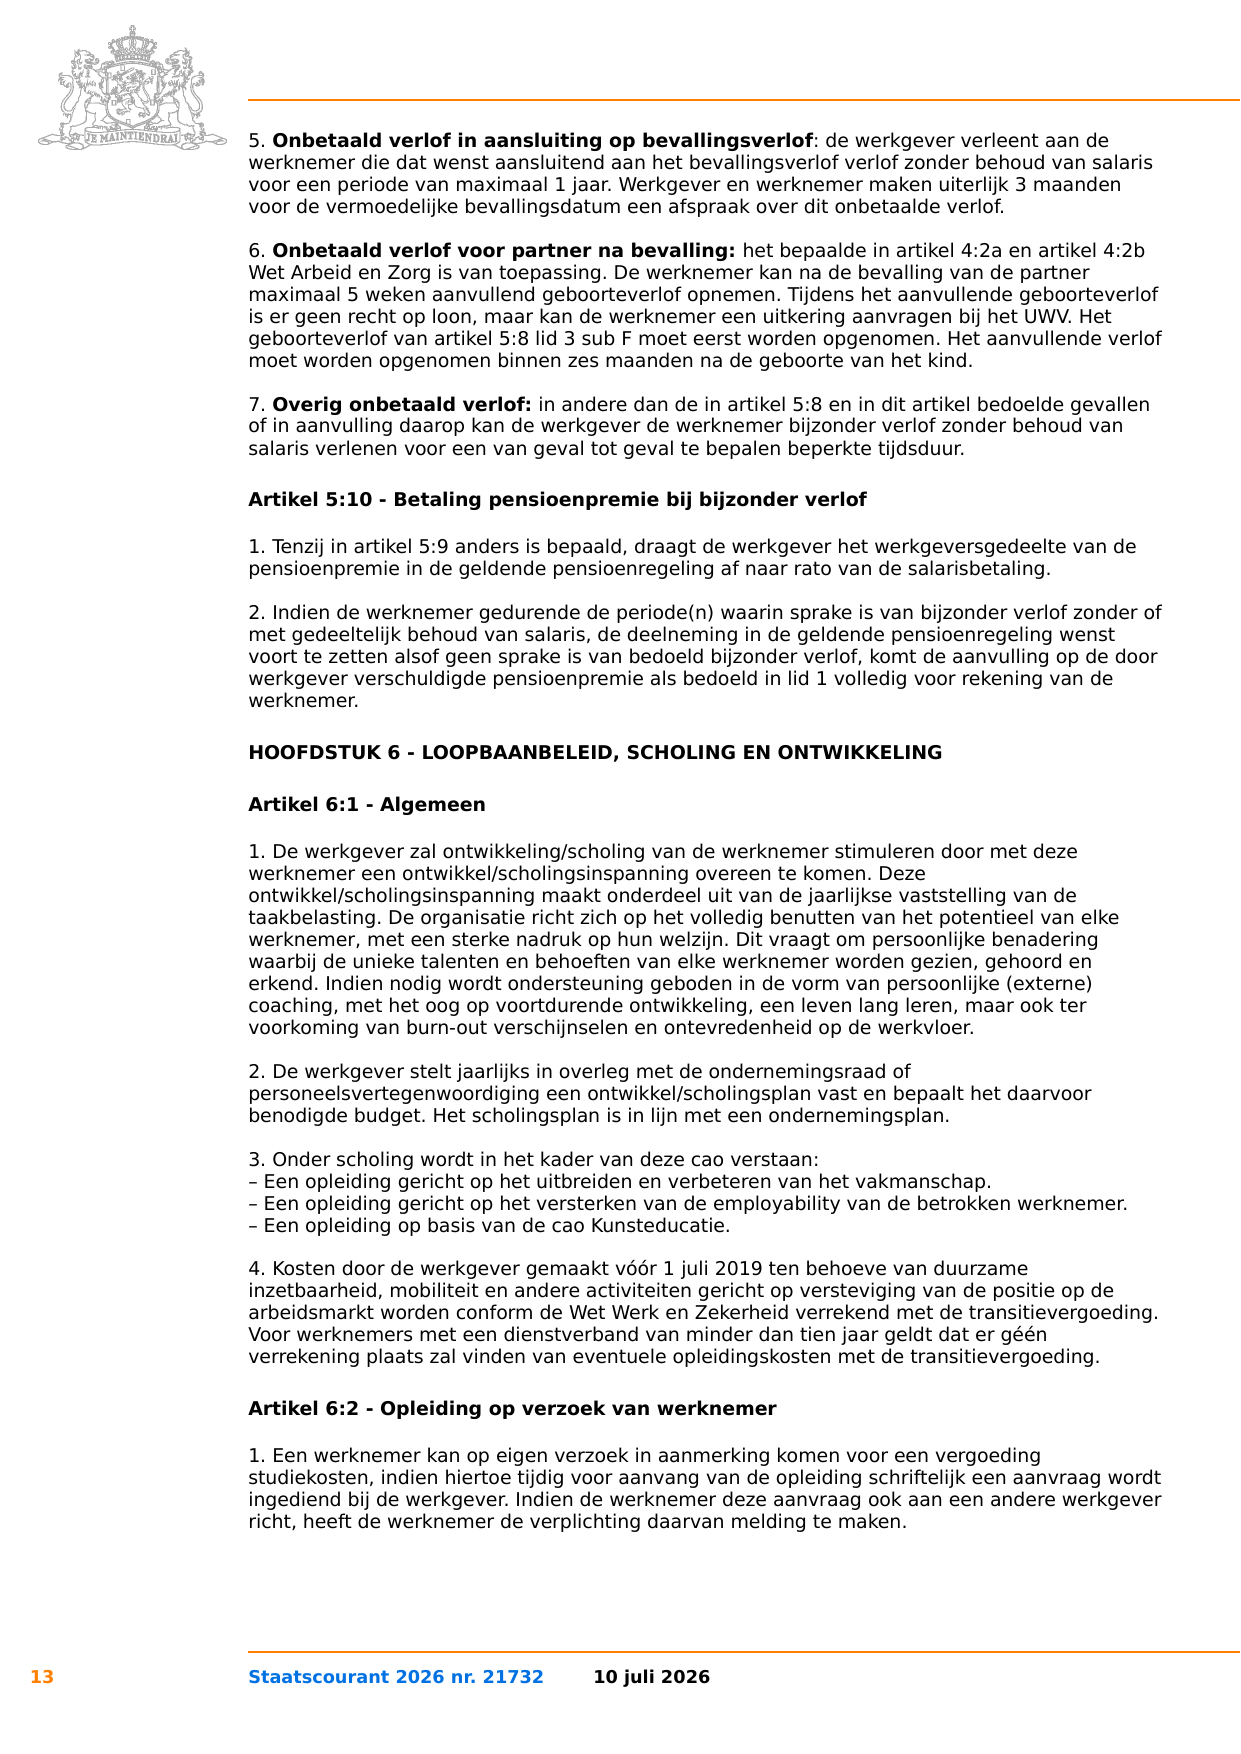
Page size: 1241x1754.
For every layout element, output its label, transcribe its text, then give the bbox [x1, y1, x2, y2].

text 1. Tenzij in artikel 5:9 anders is bepaald, draagt de werkgever het werkgeversgedeelte van de pensioenpremie in de geldende pensioenregeling af naar rato van de salarisbetaling. [248, 536, 1163, 580]
subtitle HOOFDSTUK 6 - LOOPBAANBELEID, SCHOLING EN ONTWIKKELING [248, 742, 1163, 764]
subtitle Artikel 5:10 - Betaling pensioenpremie bij bijzonder verlof [248, 489, 1163, 511]
text 4. Kosten door de werkgever gemaakt vóór 1 juli 2019 ten behoeve van duurzame inzetbaarheid, mobiliteit en andere activiteiten gericht op versteviging van de positie op de arbeidsmarkt worden conform de Wet Werk en Zekerheid verrekend met de transitievergoeding. Voor werknemers met een dienstverband van minder dan tien jaar geldt dat er géén verrekening plaats zal vinden van eventuele opleidingskosten met de transitievergoeding. [248, 1258, 1163, 1368]
text 7. Overig onbetaald verlof: in andere dan de in artikel 5:8 en in dit artikel bedoelde gevallen of in aanvulling daarop kan de werkgever de werknemer bijzonder verlof zonder behoud van salaris verlenen voor een van geval tot geval te bepalen beperkte tijdsduur. [248, 393, 1163, 459]
text 6. Onbetaald verlof voor partner na bevalling: het bepaalde in artikel 4:2a en artikel 4:2b Wet Arbeid en Zorg is van toepassing. De werknemer kan na de bevalling van de partner maximaal 5 weken aanvullend geboorteverlof opnemen. Tijdens het aanvullende geboorteverlof is er geen recht op loon, maar kan de werknemer een uitkering aanvragen bij het UWV. Het geboorteverlof van artikel 5:8 lid 3 sub F moet eerst worden opgenomen. Het aanvullende verlof moet worden opgenomen binnen zes maanden na de geboorte van het kind. [248, 240, 1163, 372]
subtitle Artikel 6:1 - Algemeen [248, 794, 1163, 816]
text 2. De werkgever stelt jaarlijks in overleg met de ondernemingsraad of personeelsvertegenwoordiging een ontwikkel/scholingsplan vast en bepaalt het daarvoor benodigde budget. Het scholingsplan is in lijn met een ondernemingsplan. [248, 1061, 1163, 1127]
text 1. De werkgever zal ontwikkeling/scholing van de werknemer stimuleren door met deze werknemer een ontwikkel/scholingsinspanning overeen te komen. Deze ontwikkel/scholingsinspanning maakt onderdeel uit van de jaarlijkse vaststelling van de taakbelasting. De organisatie richt zich op het volledig benutten van het potentieel van elke werknemer, met een sterke nadruk op hun welzijn. Dit vraagt om persoonlijke benadering waarbij de unieke talenten en behoeften van elke werknemer worden gezien, gehoord en erkend. Indien nodig wordt ondersteuning geboden in de vorm van persoonlijke (externe) coaching, met het oog op voortdurende ontwikkeling, een leven lang leren, maar ook ter voorkoming van burn-out verschijnselen en ontevredenheid op de werkvloer. [248, 841, 1163, 1039]
text 3. Onder scholing wordt in het kader van deze cao verstaan: [248, 1148, 1163, 1171]
picture [38, 25, 227, 150]
text – Een opleiding op basis van de cao Kunsteducatie. [248, 1214, 1163, 1236]
text 2. Indien de werknemer gedurende de periode(n) waarin sprake is van bijzonder verlof zonder of met gedeeltelijk behoud van salaris, de deelneming in de geldende pensioenregeling wenst voort te zetten alsof geen sprake is van bedoeld bijzonder verlof, komt de aanvulling op de door werkgever verschuldigde pensioenpremie als bedoeld in lid 1 volledig voor rekening van de werknemer. [248, 602, 1163, 712]
text – Een opleiding gericht op het versterken van de employability van de betrokken werknemer. [248, 1192, 1163, 1214]
subtitle Artikel 6:2 - Opleiding op verzoek van werknemer [248, 1398, 1163, 1420]
text 1. Een werknemer kan op eigen verzoek in aanmerking komen voor een vergoeding studiekosten, indien hiertoe tijdig voor aanvang van de opleiding schriftelijk een aanvraag wordt ingediend bij de werkgever. Indien de werknemer deze aanvraag ook aan een andere werkgever richt, heeft de werknemer de verplichting daarvan melding te maken. [248, 1445, 1163, 1533]
text 5. Onbetaald verlof in aansluiting op bevallingsverlof: de werkgever verleent aan de werknemer die dat wenst aansluitend aan het bevallingsverlof verlof zonder behoud van salaris voor een periode van maximaal 1 jaar. Werkgever en werknemer maken uiterlijk 3 maanden voor de vermoedelijke bevallingsdatum een afspraak over dit onbetaalde verlof. [248, 130, 1163, 218]
text – Een opleiding gericht op het uitbreiden en verbeteren van het vakmanschap. [248, 1171, 1163, 1192]
